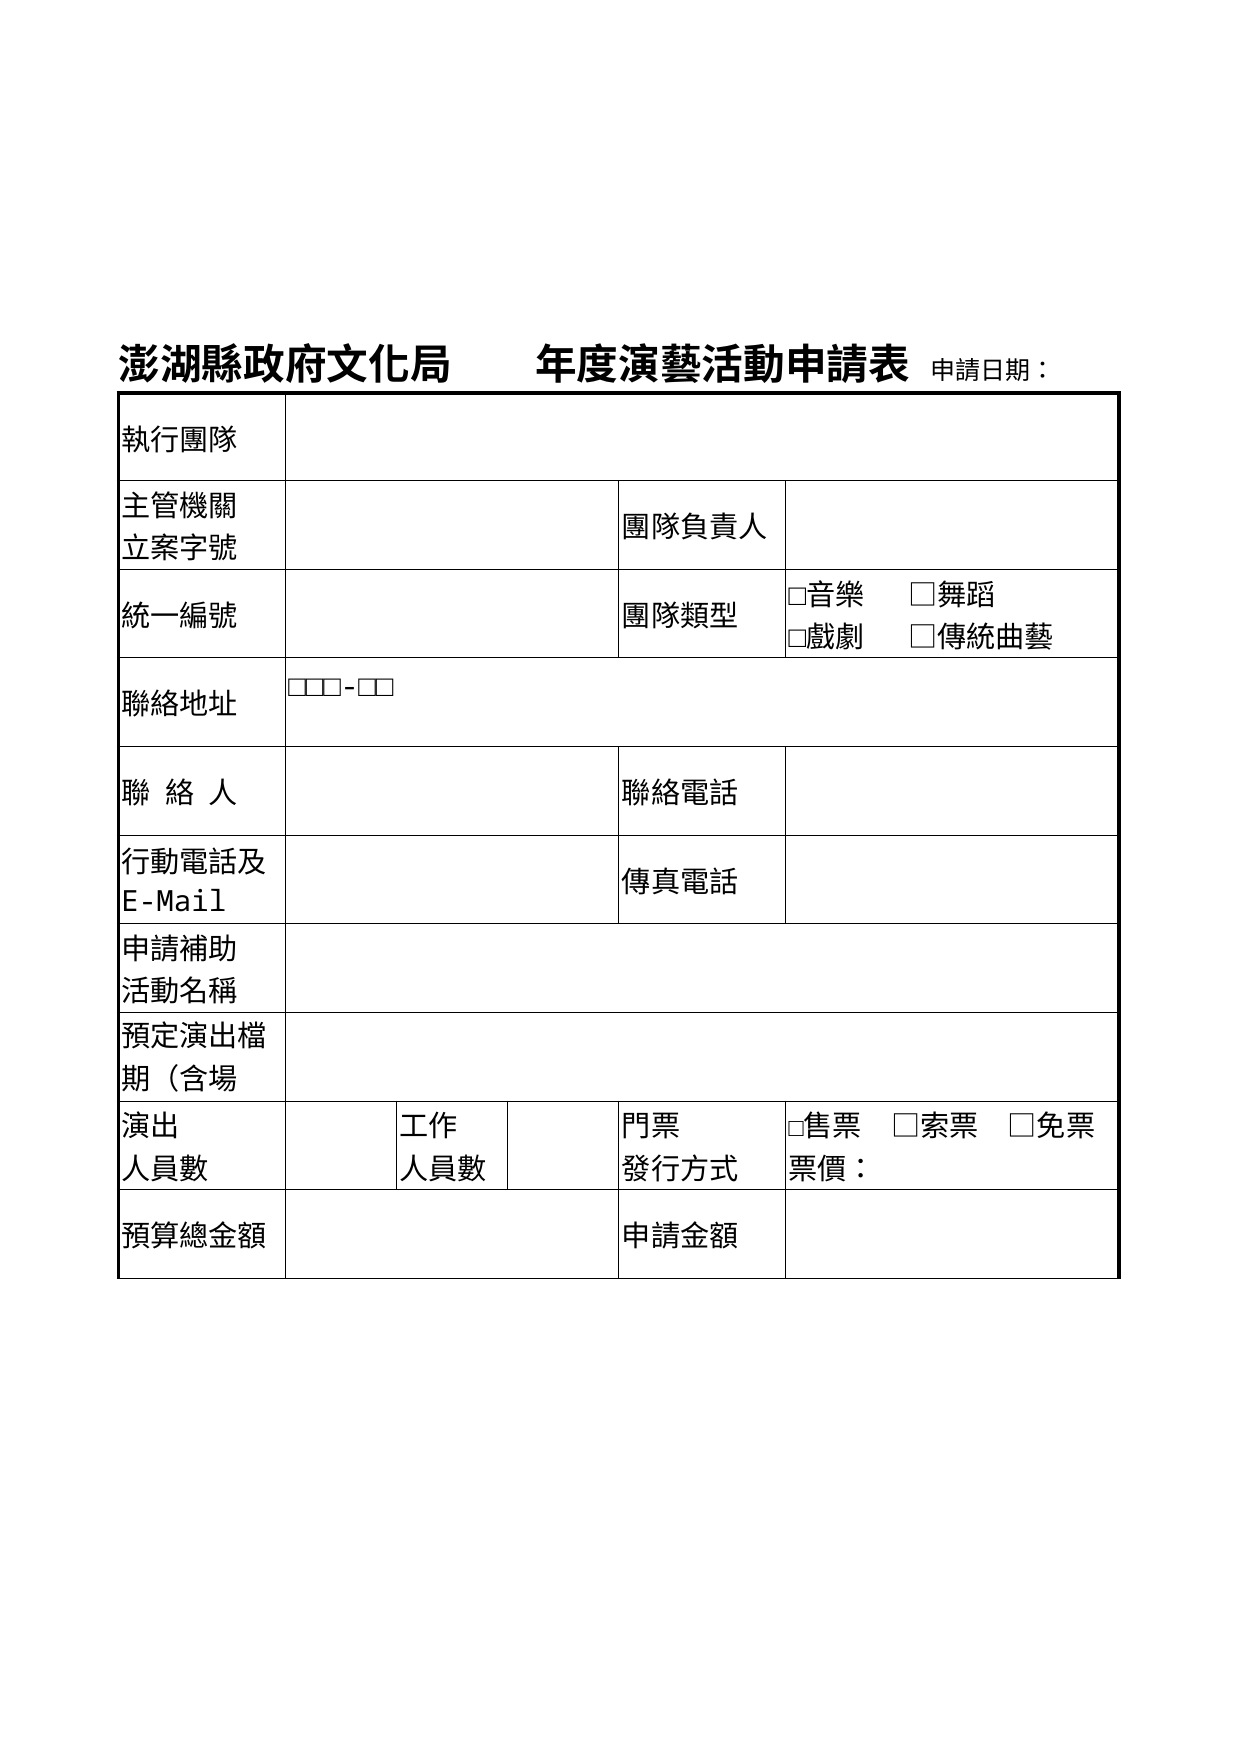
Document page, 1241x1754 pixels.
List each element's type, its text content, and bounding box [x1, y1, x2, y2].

table_cell [786, 836, 1117, 923]
table_cell [286, 1190, 618, 1278]
table_cell [286, 481, 618, 569]
table_cell 傳真電話 [619, 836, 785, 923]
table_header 執行團隊 [120, 395, 285, 480]
table_cell 聯絡地址 [120, 658, 285, 746]
table_cell □□□-□□ [286, 658, 1117, 746]
table_cell [286, 747, 618, 834]
table_cell [786, 747, 1117, 834]
table_cell [286, 836, 618, 923]
table_cell 聯 絡 人 [120, 747, 285, 834]
table_cell 工作 人員數 [397, 1102, 507, 1189]
table_cell [786, 481, 1117, 569]
text 澎湖縣政府文化局 年度演藝活動申請表 申請日期： [118, 331, 1122, 391]
table_cell 門票 發行方式 [619, 1102, 785, 1189]
table_cell 統一編號 [120, 570, 285, 657]
table_cell 演出 人員數 [120, 1102, 285, 1189]
table_cell [286, 1013, 1117, 1101]
table_cell [286, 924, 1117, 1012]
table_cell [508, 1102, 618, 1189]
table_cell [286, 1102, 396, 1189]
table_cell [786, 1190, 1117, 1278]
table_cell 聯絡電話 [619, 747, 785, 834]
table_cell [286, 570, 618, 657]
table_cell 團隊類型 [619, 570, 785, 657]
table_cell 預算總金額 [120, 1190, 285, 1278]
table_cell 行動電話及E-Mail [120, 836, 285, 923]
table_cell 主管機關 立案字號 [120, 481, 285, 569]
table_cell 預定演出檔期（含場次） [120, 1013, 285, 1101]
table_cell □音樂 □舞蹈 □戲劇 □傳統曲藝 [786, 570, 1117, 657]
table_header [286, 395, 1117, 480]
table_cell 申請金額 [619, 1190, 785, 1278]
table_cell □售票 □索票 □免票 票價： [786, 1102, 1117, 1189]
table_cell 申請補助 活動名稱 [120, 924, 285, 1012]
table_cell 團隊負責人 [619, 481, 785, 569]
